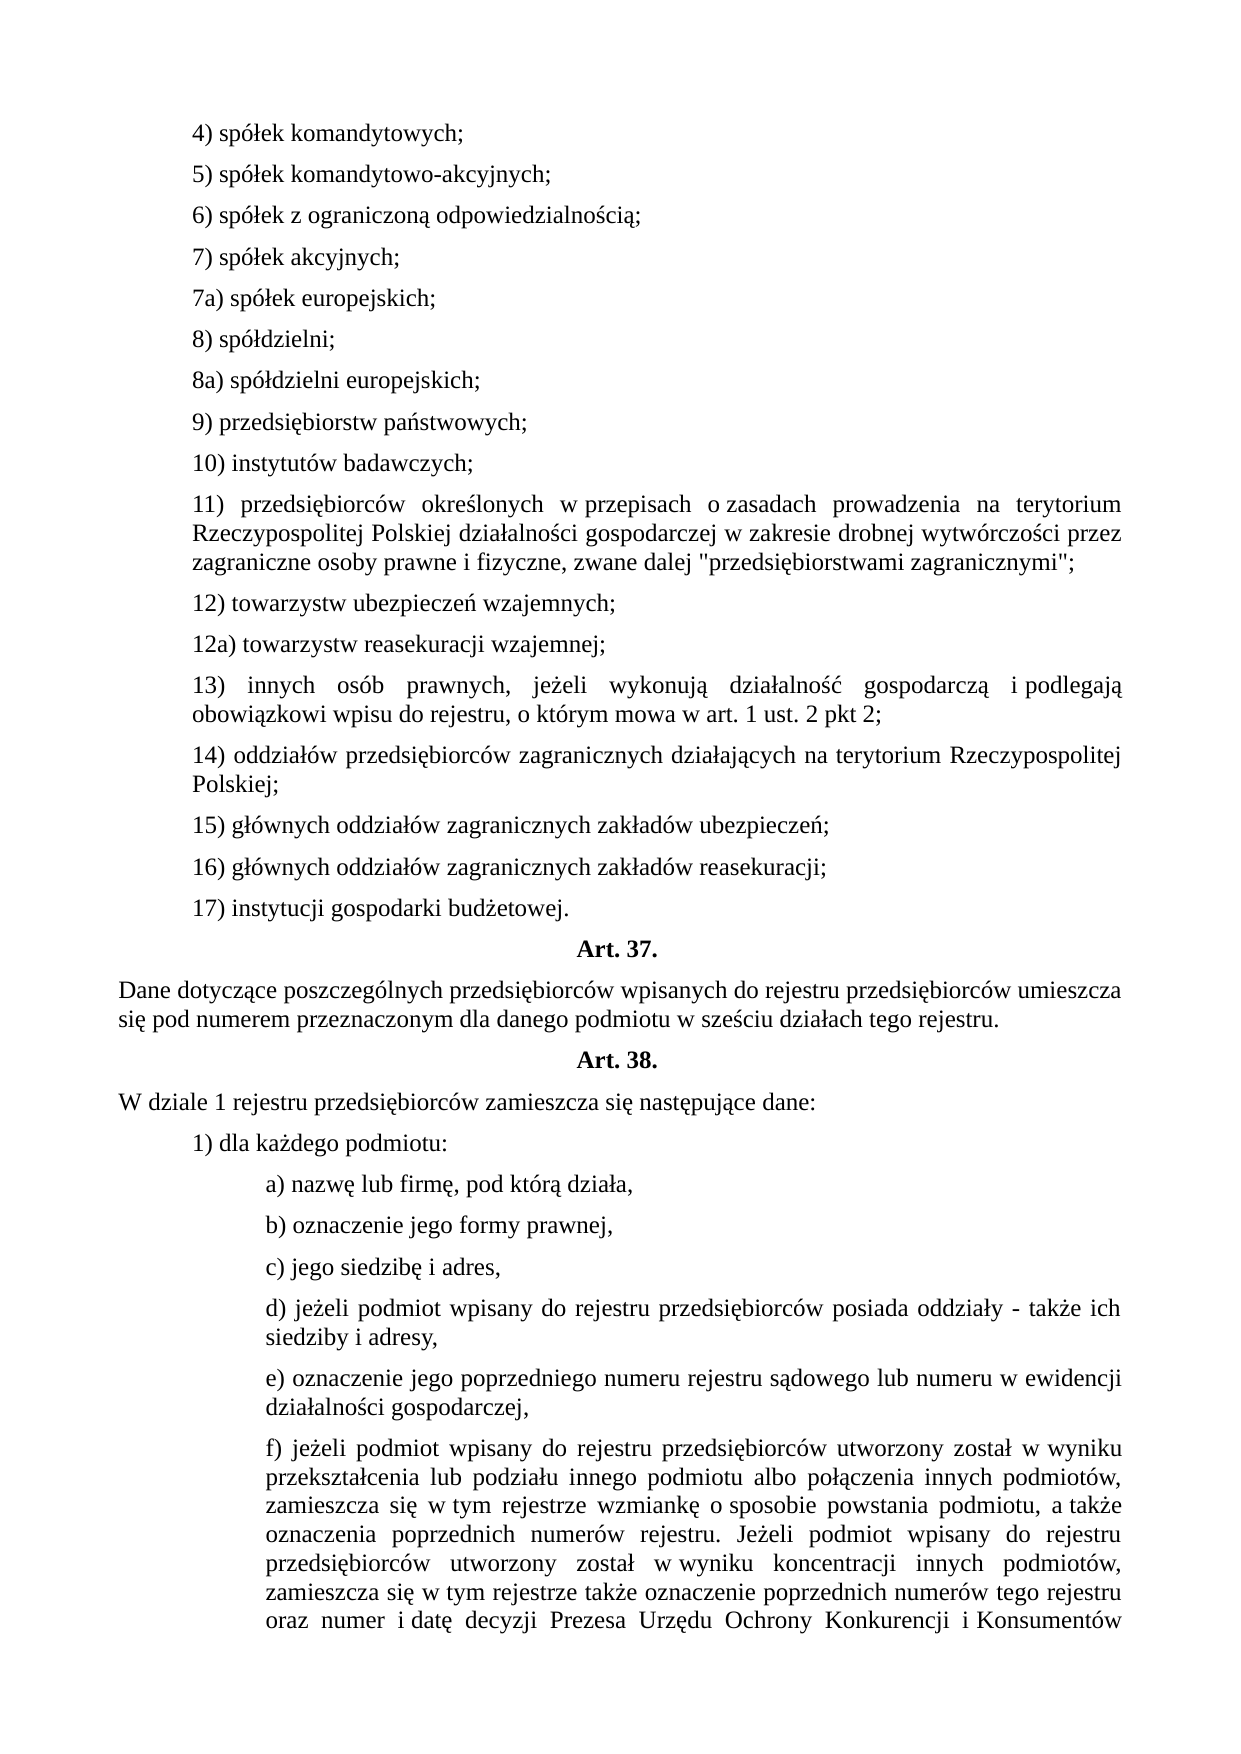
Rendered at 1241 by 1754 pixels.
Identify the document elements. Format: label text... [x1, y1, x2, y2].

list 16) głównych oddziałów zagranicznych zakładów reasekuracji; [162, 852, 1122, 881]
list d) jeżeli podmiot wpisany do rejestru przedsiębiorców posiada oddziały - także ich siedziby i adresy, [236, 1293, 1122, 1351]
list 7) spółek akcyjnych; [162, 242, 1122, 271]
list 7a) spółek europejskich; [162, 283, 1122, 312]
list a) nazwę lub firmę, pod którą działa, [236, 1169, 1122, 1198]
list 15) głównych oddziałów zagranicznych zakładów ubezpieczeń; [162, 811, 1122, 839]
list 9) przedsiębiorstw państwowych; [162, 407, 1122, 436]
text W dziale 1 rejestru przedsiębiorców zamieszcza się następujące dane: [118, 1087, 1122, 1116]
text Art. 38. [118, 1046, 1122, 1074]
list 5) spółek komandytowo-akcyjnych; [162, 159, 1122, 188]
list 14) oddziałów przedsiębiorców zagranicznych działających na terytorium Rzeczypospolitej Polskiej; [162, 741, 1122, 798]
list c) jego siedzibę i adres, [236, 1252, 1122, 1281]
list 17) instytucji gospodarki budżetowej. [162, 893, 1122, 922]
text Dane dotyczące poszczególnych przedsiębiorców wpisanych do rejestru przedsiębiorców umieszcza się pod numerem przeznaczonym dla danego podmiotu w sześciu działach tego rejestru. [118, 976, 1122, 1033]
list 6) spółek z ograniczoną odpowiedzialnością; [162, 201, 1122, 229]
list 8) spółdzielni; [162, 324, 1122, 353]
list 11) przedsiębiorców określonych w przepisach o zasadach prowadzenia na terytorium Rzeczypospolitej Polskiej działalności gospodarczej w zakresie drobnej wytwórczości przez zagraniczne osoby prawne i fizyczne, zwane dalej "przedsiębiorstwami zagranicznymi"; [162, 489, 1122, 576]
list 1) dla każdego podmiotu: [162, 1128, 1122, 1157]
list 4) spółek komandytowych; [162, 118, 1122, 147]
text Art. 37. [118, 934, 1122, 963]
list 13) innych osób prawnych, jeżeli wykonują działalność gospodarczą i podlegają obowiązkowi wpisu do rejestru, o którym mowa w art. 1 ust. 2 pkt 2; [162, 671, 1122, 728]
list f) jeżeli podmiot wpisany do rejestru przedsiębiorców utworzony został w wyniku przekształcenia lub podziału innego podmiotu albo połączenia innych podmiotów, zamieszcza się w tym rejestrze wzmiankę o sposobie powstania podmiotu, a także oznaczenia poprzednich numerów rejestru. Jeżeli podmiot wpisany do rejestru przedsiębiorców utworzony został w wyniku koncentracji innych podmiotów, zamieszcza się w tym rejestrze także oznaczenie poprzednich numerów tego rejestru oraz numer i datę decyzji Prezesa Urzędu Ochrony Konkurencji i Konsumentów [236, 1433, 1122, 1634]
list 12a) towarzystw reasekuracji wzajemnej; [162, 629, 1122, 658]
list b) oznaczenie jego formy prawnej, [236, 1211, 1122, 1239]
list 8a) spółdzielni europejskich; [162, 366, 1122, 394]
list e) oznaczenie jego poprzedniego numeru rejestru sądowego lub numeru w ewidencji działalności gospodarczej, [236, 1363, 1122, 1421]
list 10) instytutów badawczych; [162, 448, 1122, 477]
list 12) towarzystw ubezpieczeń wzajemnych; [162, 588, 1122, 617]
